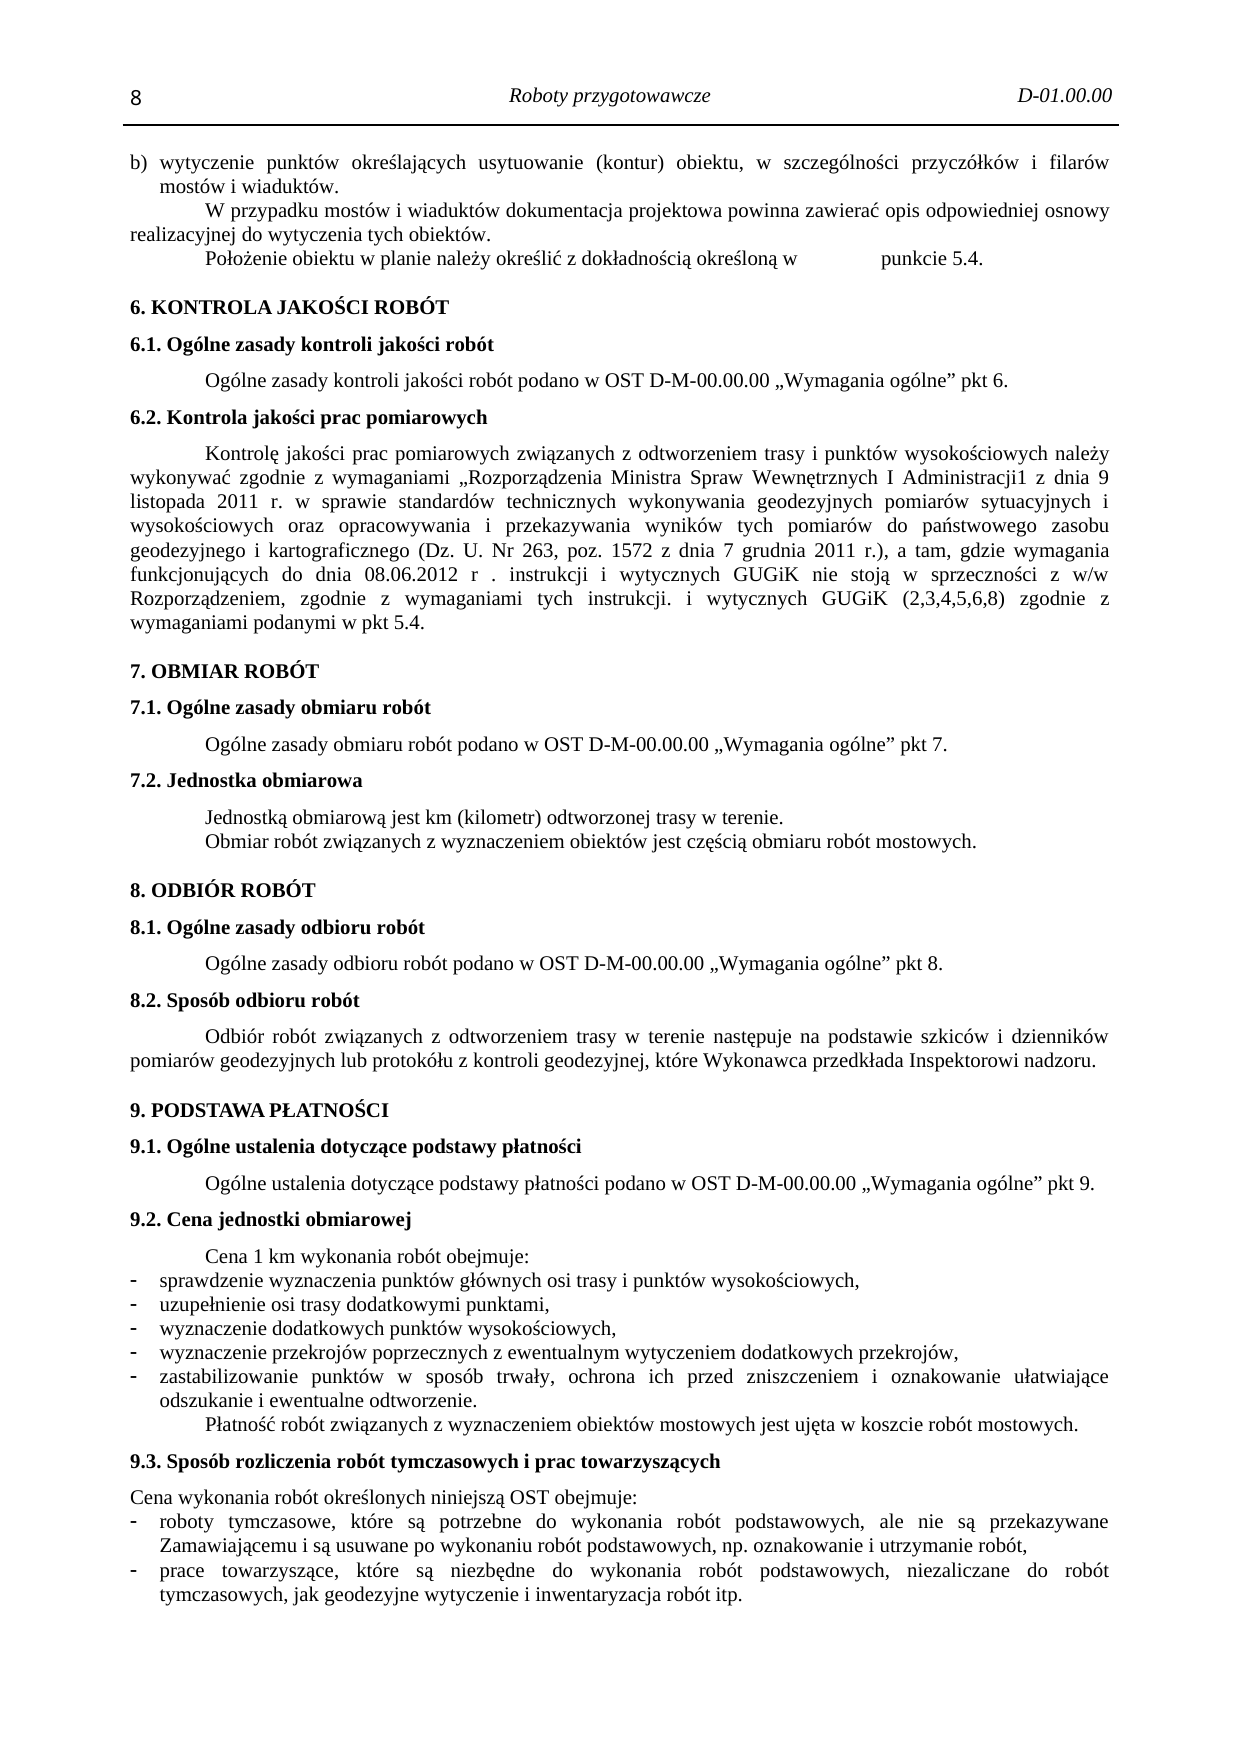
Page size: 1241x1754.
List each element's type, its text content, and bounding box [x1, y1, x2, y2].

subtitle 6.1. Ogólne zasady kontroli jakości robót [130, 332, 1110, 356]
list wytyczenie punktów określających usytuowanie (kontur) obiektu, w szczególności przyczółków i filarów mostów i wiaduktów. [130, 150, 1110, 198]
text W przypadku mostów i wiaduktów dokumentacja projektowa powinna zawierać opis odpowiedniej osnowy realizacyjnej do wytyczenia tych obiektów. [130, 198, 1110, 246]
list wyznaczenie dodatkowych punktów wysokościowych, [130, 1316, 1110, 1340]
text Położenie obiektu w planie należy określić z dokładnością określoną w punkcie 5.4. [130, 246, 1110, 270]
text Cena wykonania robót określonych niniejszą OST obejmuje: [130, 1485, 1110, 1509]
subtitle 8. ODBIÓR ROBÓT [130, 878, 1110, 902]
list zastabilizowanie punktów w sposób trwały, ochrona ich przed zniszczeniem i oznakowanie ułatwiające odszukanie i ewentualne odtworzenie. [130, 1364, 1110, 1412]
subtitle 9.2. Cena jednostki obmiarowej [130, 1207, 1110, 1231]
text Odbiór robót związanych z odtworzeniem trasy w terenie następuje na podstawie szkiców i dzienników pomiarów geodezyjnych lub protokółu z kontroli geodezyjnej, które Wykonawca przedkłada Inspektorowi nadzoru. [130, 1024, 1110, 1072]
list uzupełnienie osi trasy dodatkowymi punktami, [130, 1292, 1110, 1316]
text Ogólne zasady odbioru robót podano w OST D-M-00.00.00 „Wymagania ogólne” pkt 8. [130, 951, 1110, 975]
list sprawdzenie wyznaczenia punktów głównych osi trasy i punktów wysokościowych, [130, 1268, 1110, 1292]
text Jednostką obmiarową jest km (kilometr) odtworzonej trasy w terenie. [130, 805, 1110, 829]
subtitle 9. PODSTAWA PŁATNOŚCI [130, 1097, 1110, 1122]
text Ogólne zasady obmiaru robót podano w OST D-M-00.00.00 „Wymagania ogólne” pkt 7. [130, 732, 1110, 756]
subtitle 7. OBMIAR ROBÓT [130, 659, 1110, 683]
subtitle 6. KONTROLA JAKOŚCI ROBÓT [130, 295, 1110, 319]
subtitle 9.3. Sposób rozliczenia robót tymczasowych i prac towarzyszących [130, 1449, 1110, 1473]
text Obmiar robót związanych z wyznaczeniem obiektów jest częścią obmiaru robót mostowych. [130, 829, 1110, 853]
subtitle 7.2. Jednostka obmiarowa [130, 768, 1110, 792]
text Cena 1 km wykonania robót obejmuje: [130, 1244, 1110, 1268]
subtitle 8.2. Sposób odbioru robót [130, 988, 1110, 1012]
list prace towarzyszące, które są niezbędne do wykonania robót podstawowych, niezaliczane do robót tymczasowych, jak geodezyjne wytyczenie i inwentaryzacja robót itp. [130, 1557, 1110, 1606]
list wyznaczenie przekrojów poprzecznych z ewentualnym wytyczeniem dodatkowych przekrojów, [130, 1340, 1110, 1364]
subtitle 6.2. Kontrola jakości prac pomiarowych [130, 405, 1110, 429]
text Kontrolę jakości prac pomiarowych związanych z odtworzeniem trasy i punktów wysokościowych należy wykonywać zgodnie z wymaganiami „Rozporządzenia Ministra Spraw Wewnętrznych I Administracji1 z dnia 9 listopada 2011 r. w sprawie standardów technicznych wykonywania geodezyjnych pomiarów sytuacyjnych i wysokościowych oraz opracowywania i przekazywania wyników tych pomiarów do państwowego zasobu geodezyjnego i kartograficznego (Dz. U. Nr 263, poz. 1572 z dnia 7 grudnia 2011 r.), a tam, gdzie wymagania funkcjonujących do dnia 08.06.2012 r . instrukcji i wytycznych GUGiK nie stoją w sprzeczności z w/w Rozporządzeniem, zgodnie z wymaganiami tych instrukcji. i wytycznych GUGiK (2,3,4,5,6,8) zgodnie z wymaganiami podanymi w pkt 5.4. [130, 441, 1110, 634]
subtitle 8.1. Ogólne zasady odbioru robót [130, 915, 1110, 939]
subtitle 9.1. Ogólne ustalenia dotyczące podstawy płatności [130, 1134, 1110, 1158]
subtitle 7.1. Ogólne zasady obmiaru robót [130, 695, 1110, 719]
text Ogólne ustalenia dotyczące podstawy płatności podano w OST D-M-00.00.00 „Wymagania ogólne” pkt 9. [130, 1171, 1110, 1195]
text Płatność robót związanych z wyznaczeniem obiektów mostowych jest ujęta w koszcie robót mostowych. [130, 1412, 1110, 1436]
text Ogólne zasady kontroli jakości robót podano w OST D-M-00.00.00 „Wymagania ogólne” pkt 6. [130, 368, 1110, 392]
list roboty tymczasowe, które są potrzebne do wykonania robót podstawowych, ale nie są przekazywane Zamawiającemu i są usuwane po wykonaniu robót podstawowych, np. oznakowanie i utrzymanie robót, [130, 1509, 1110, 1557]
